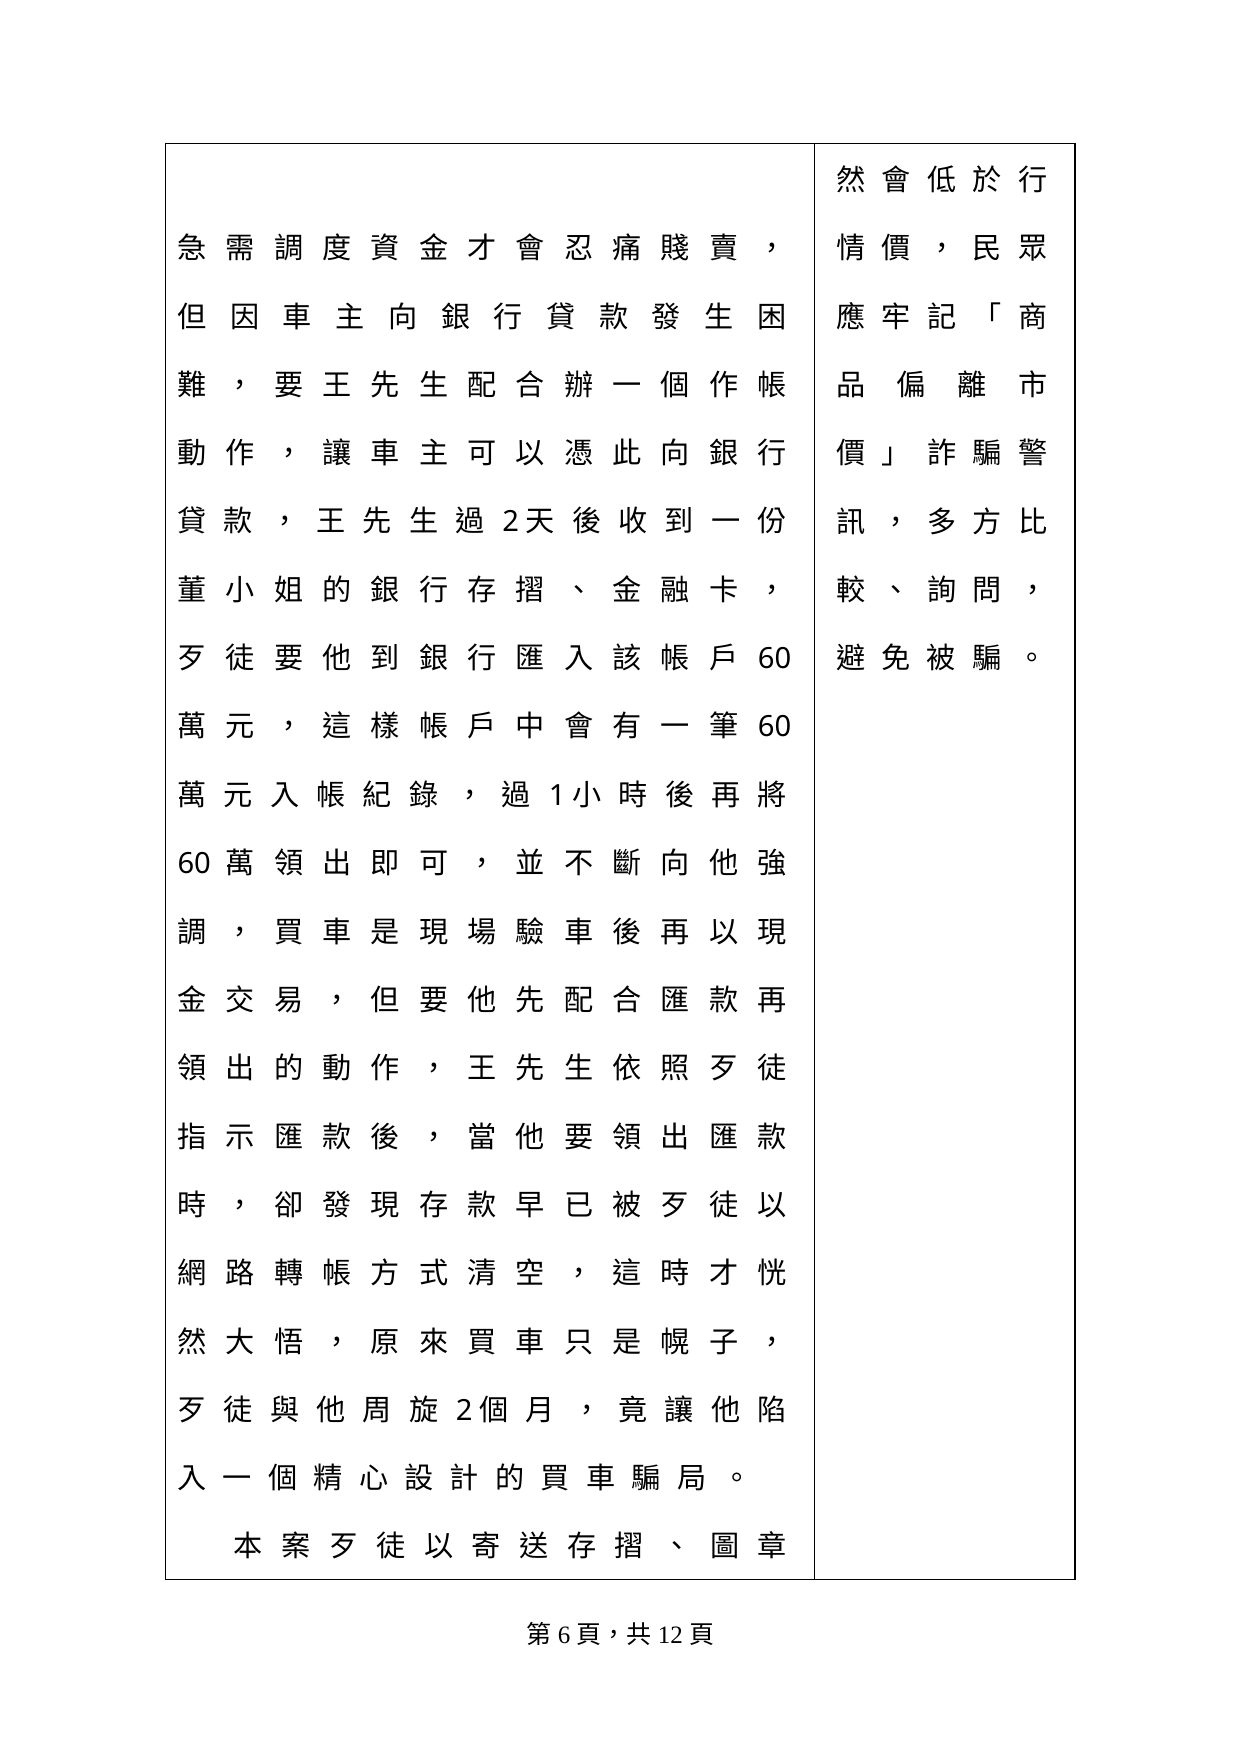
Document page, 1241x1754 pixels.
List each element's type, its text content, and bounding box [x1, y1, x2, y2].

table_cell 然會低於行情價，民眾應牢記「商品偏離市價」詐騙警訊，多方比較、詢問，避免被騙。 [815, 144, 1074, 1578]
table_cell 急需調度資金才會忍痛賤賣，但因車主向銀行貸款發生困難，要王先生配合辦一個作帳動作，讓車主可以憑此向銀行貸款，王先生過2天後收到一份董小姐的銀行存摺、金融卡，歹徒要他到銀行匯入該帳戶60萬元，這樣帳戶中會有一筆60萬元入帳紀錄，過1小時後再將60萬領出即可，並不斷向他強調，買車是現場驗車後再以現金交易，但要他先配合匯款再領出的動作，王先生依照歹徒指示匯款後，當他要領出匯款時，卻發現存款早已被歹徒以網路轉帳方式清空，這時才恍然大悟，原來買車只是幌子，歹徒與他周旋2個月，竟讓他陷入一個精心設計的買車騙局。 本案歹徒以寄送存摺、圖章 [166, 144, 814, 1578]
